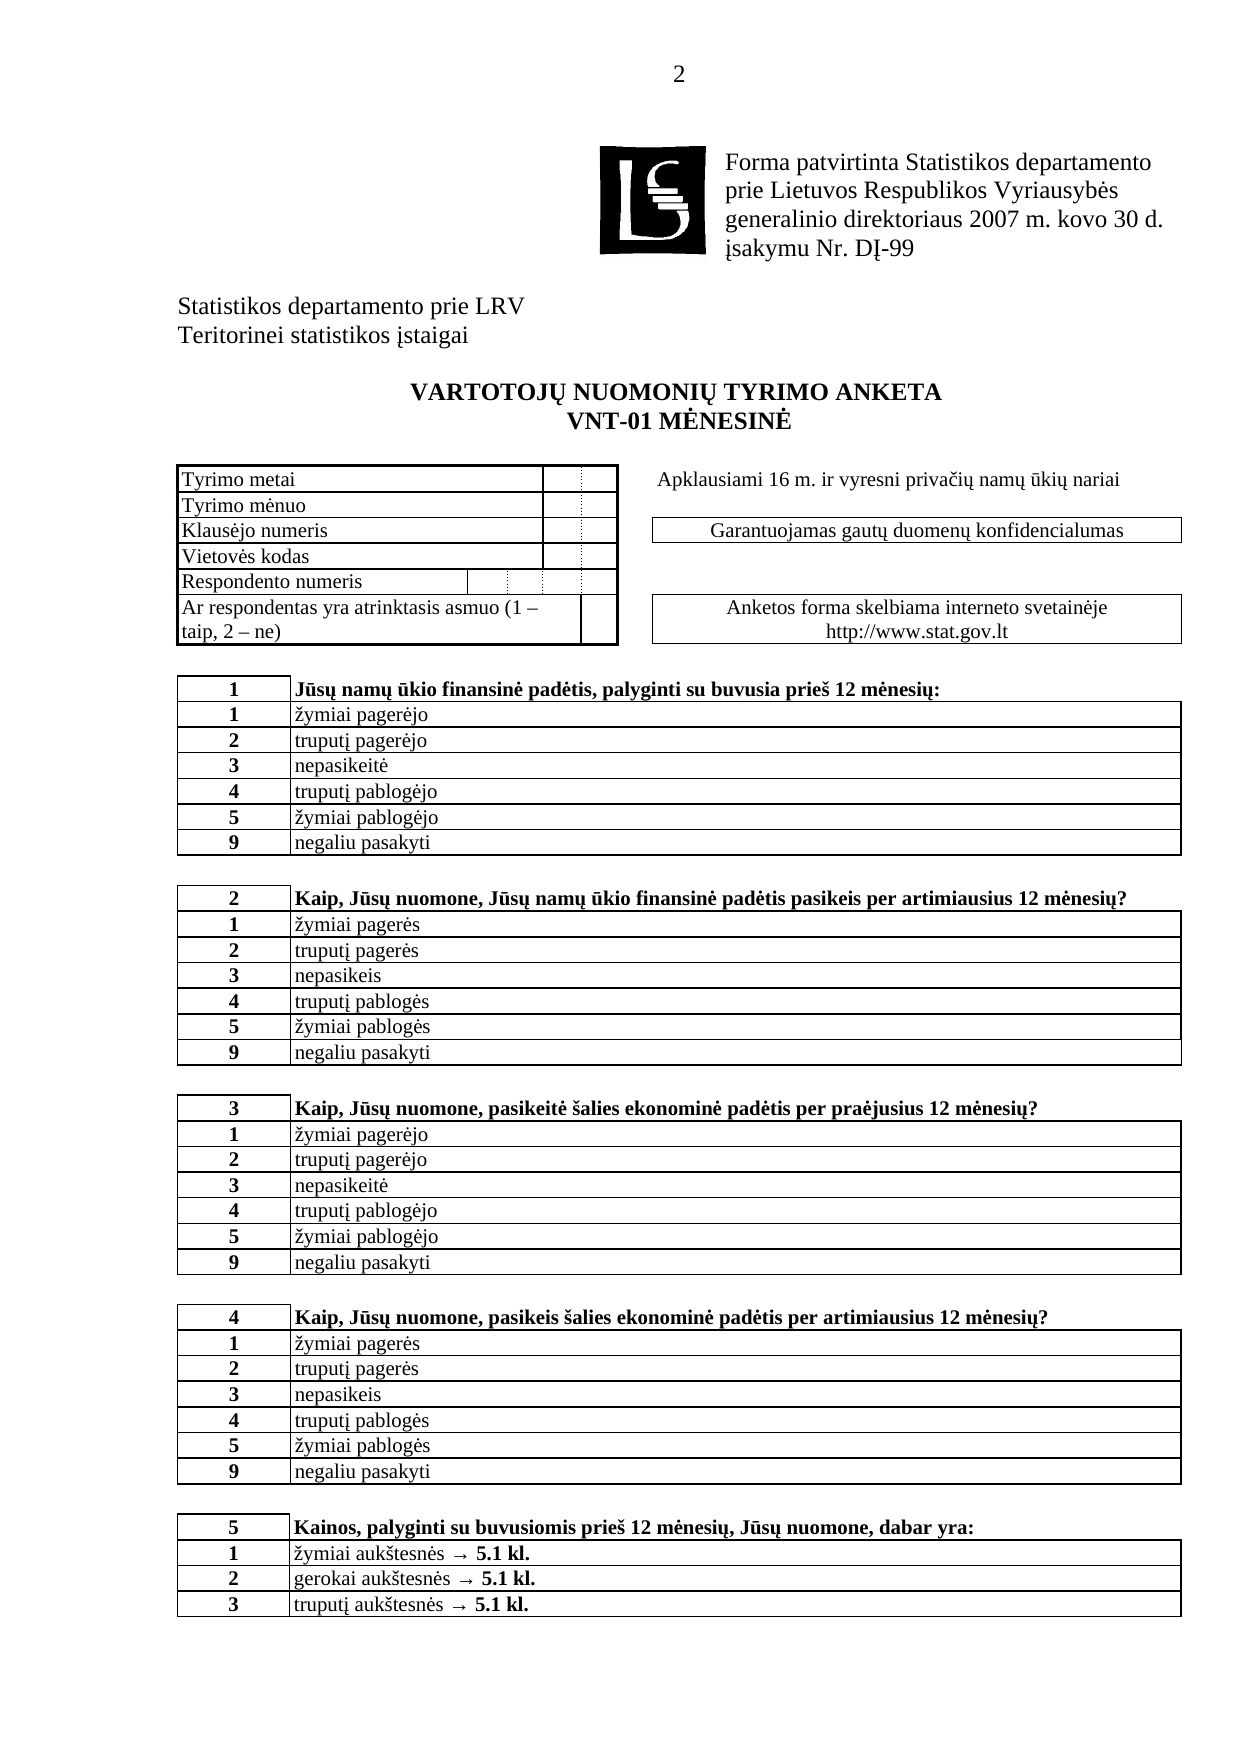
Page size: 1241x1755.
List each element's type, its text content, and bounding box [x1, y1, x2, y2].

table_cell 4 [286, 989, 290, 1013]
table_header 2 [286, 886, 290, 910]
table_cell 2 [286, 728, 290, 752]
table_header [708, 147, 713, 262]
table_cell [619, 491, 653, 517]
table_cell 5 [286, 1433, 290, 1457]
table_header Apklausiami 16 m. ir vyresni privačių namų ūkių nariai [653, 464, 1181, 517]
table_cell [581, 518, 585, 542]
table_header Kainos, palyginti su buvusiomis prieš 12 mėnesių, Jūsų nuomone, dabar yra: [290, 1513, 1181, 1539]
table_header [177, 147, 588, 262]
table_header Kaip, Jūsų nuomone, pasikeis šalies ekonominė padėtis per artimiausius 12 mėnesių? [291, 1304, 1181, 1329]
table_cell 1 [286, 1122, 290, 1146]
table_cell [619, 594, 652, 643]
table_header [619, 464, 653, 491]
text Teritorinei statistikos įstaigai [177, 320, 1181, 349]
table_header [577, 467, 581, 491]
table_cell [543, 570, 547, 593]
table_cell 9 [286, 1459, 290, 1483]
table_cell 4 [286, 779, 290, 803]
table_cell [581, 493, 585, 517]
table_cell [508, 570, 512, 593]
table_cell 2 [286, 1356, 290, 1380]
table_cell [653, 568, 1181, 593]
table_header 3 [286, 1096, 290, 1120]
table_cell [619, 568, 653, 593]
table_cell [577, 544, 581, 568]
table_header 5 [285, 1515, 289, 1539]
table_header 4 [286, 1305, 290, 1329]
text Statistikos departamento prie LRV [177, 291, 1181, 320]
table_cell 5 [286, 1015, 290, 1038]
table_cell 1 [286, 1331, 290, 1355]
table_header Kaip, Jūsų nuomone, pasikeitė šalies ekonominė padėtis per praėjusius 12 mėnesių? [291, 1094, 1181, 1120]
table_cell 3 [286, 1382, 290, 1406]
table_cell 5 [286, 805, 290, 829]
table_cell 2 [286, 938, 290, 962]
text VARTOTOJŲ NUOMONIŲ TYRIMO ANKETA VNT-01 MĖNESINĖ [177, 377, 1181, 435]
table_cell 2 [286, 1147, 290, 1171]
table_cell [619, 542, 653, 568]
table_cell 3 [286, 753, 290, 777]
table_cell [577, 518, 581, 542]
table_header 1 [286, 677, 290, 701]
table_cell 1 [285, 1541, 289, 1564]
table_cell [577, 570, 581, 593]
table_cell 5 [286, 1224, 290, 1248]
table_cell 3 [285, 1592, 289, 1616]
table_cell 3 [286, 963, 290, 987]
table_header [589, 147, 599, 262]
table_header Jūsų namų ūkio finansinė padėtis, palyginti su buvusia prieš 12 mėnesių: [291, 675, 1181, 701]
table_cell 9 [286, 1040, 290, 1064]
table_cell [577, 493, 581, 517]
table_cell 4 [286, 1408, 290, 1432]
table_cell [653, 543, 1181, 568]
table_cell 1 [286, 702, 290, 726]
table_header [581, 467, 585, 491]
table_cell 3 [286, 1173, 290, 1197]
table_cell [619, 517, 652, 542]
table_cell 1 [286, 912, 290, 936]
table_cell 4 [286, 1198, 290, 1222]
table_cell [539, 570, 543, 593]
table_cell 9 [286, 830, 290, 854]
table_cell [581, 570, 585, 593]
table_cell [468, 570, 472, 593]
table_cell [582, 595, 616, 643]
table_cell [581, 544, 585, 568]
table_header Kaip, Jūsų nuomone, Jūsų namų ūkio finansinė padėtis pasikeis per artimiausius 12 mėnesių? [291, 885, 1181, 910]
table_cell 9 [286, 1250, 290, 1274]
table_cell [503, 570, 507, 593]
table_cell 2 [285, 1566, 289, 1590]
